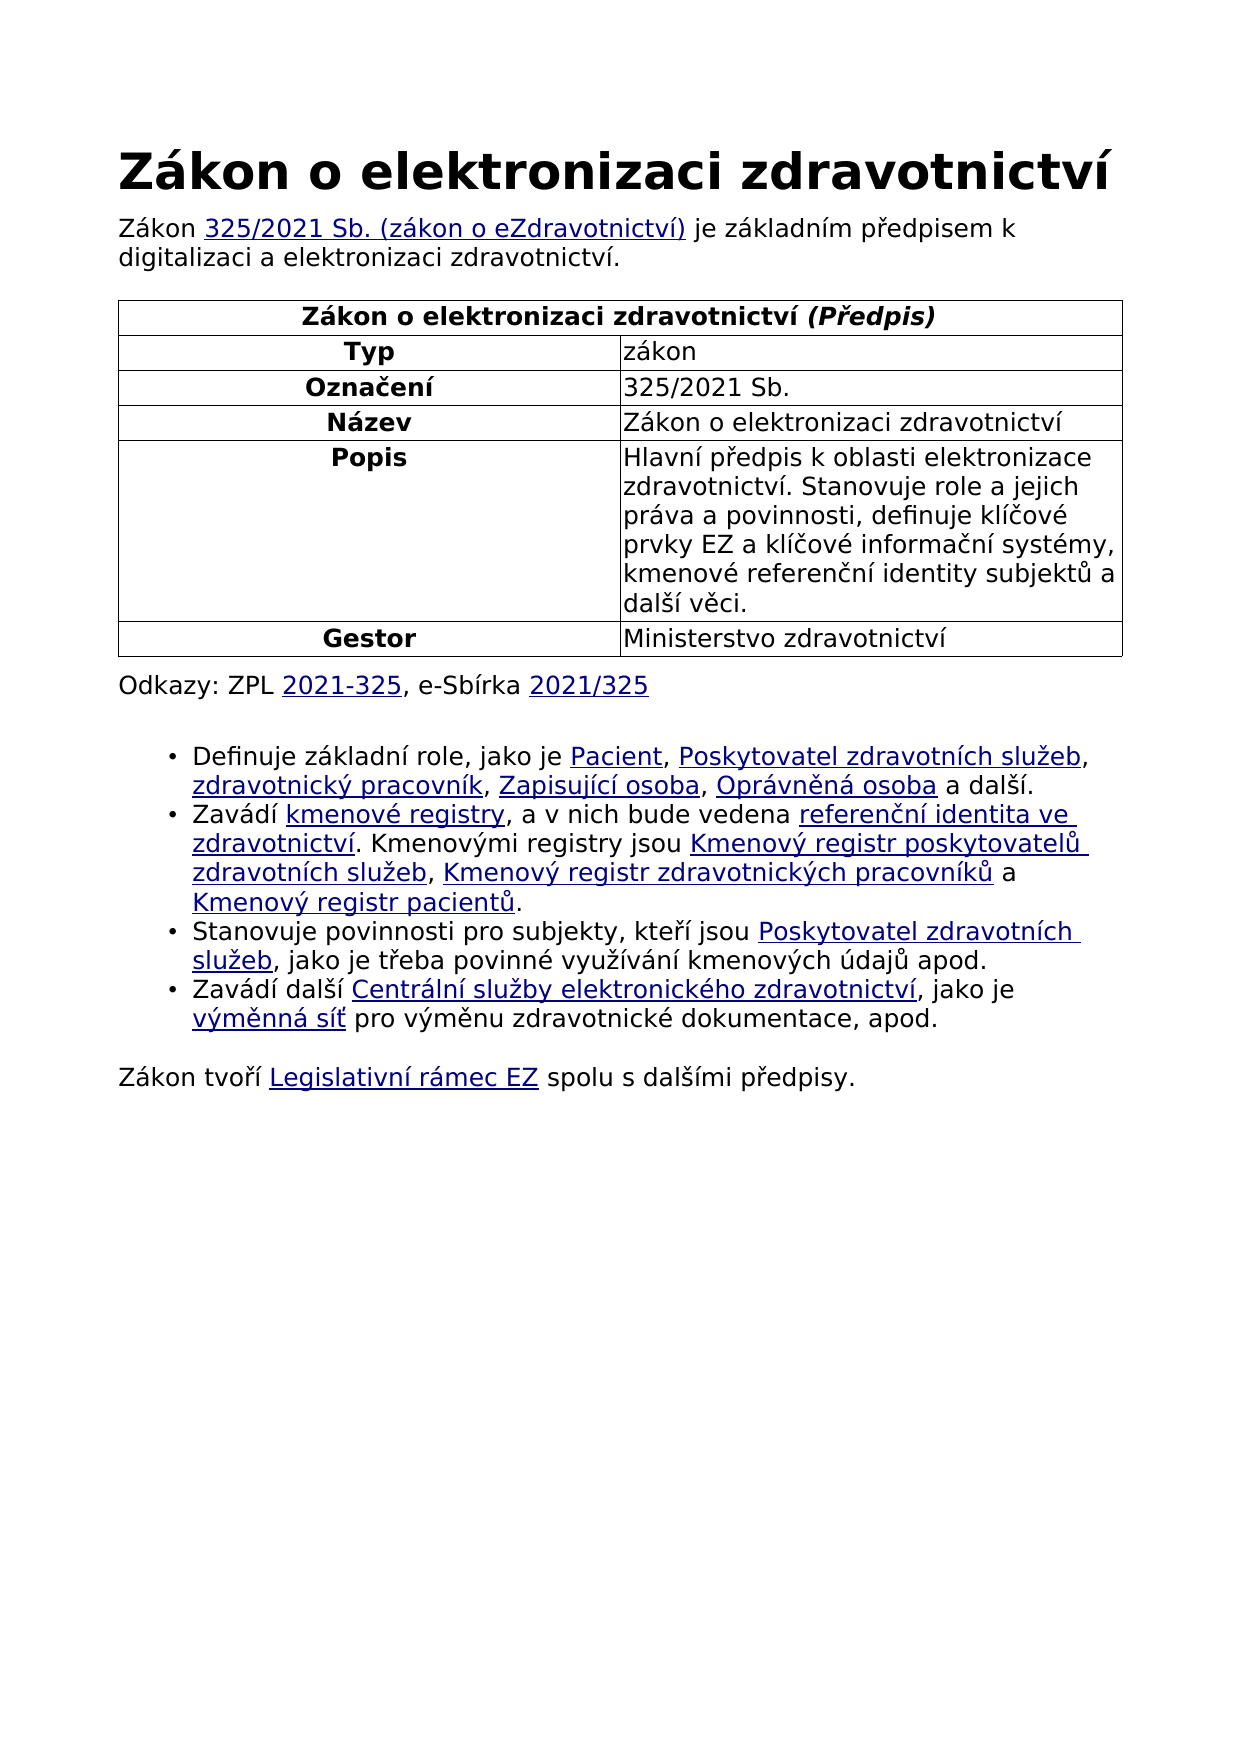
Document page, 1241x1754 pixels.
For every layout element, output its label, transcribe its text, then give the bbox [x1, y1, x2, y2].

table_cell Hlavní předpis k oblasti elektronizace zdravotnictví. Stanovuje role a jejich práva a povinnosti, definuje klíčové prvky EZ a klíčové informační systémy, kmenové referenční identity subjektů a další věci. [621, 441, 1122, 621]
table_cell Ministerstvo zdravotnictví [621, 622, 1122, 656]
text Zákon 325/2021 Sb. (zákon o eZdravotnictví) je základním předpisem k digitalizaci a elektronizaci zdravotnictví. [118, 214, 1122, 272]
list Stanovuje povinnosti pro subjekty, kteří jsou Poskytovatel zdravotních služeb, jako je třeba povinné využívání kmenových údajů apod. [177, 917, 1122, 975]
table_cell Označení [119, 371, 620, 405]
table_cell Zákon o elektronizaci zdravotnictví [621, 406, 1122, 440]
list Definuje základní role, jako je Pacient, Poskytovatel zdravotních služeb, zdravotnický pracovník, Zapisující osoba, Oprávněná osoba a další. [177, 742, 1122, 800]
table_header Zákon o elektronizaci zdravotnictví (Předpis) [119, 301, 1122, 334]
table_cell Název [119, 406, 620, 440]
table_cell Gestor [119, 622, 620, 656]
list Zavádí kmenové registry, a v nich bude vedena referenční identita ve zdravotnictví. Kmenovými registry jsou Kmenový registr poskytovatelů zdravotních služeb, Kmenový registr zdravotnických pracovníků a Kmenový registr pacientů. [177, 800, 1122, 917]
text Zákon tvoří Legislativní rámec EZ spolu s dalšími předpisy. [118, 1063, 1122, 1092]
subtitle Zákon o elektronizaci zdravotnictví [118, 143, 1122, 201]
text Odkazy: ZPL 2021-325, e-Sbírka 2021/325 [118, 671, 1122, 700]
table_cell Popis [119, 441, 620, 621]
list Zavádí další Centrální služby elektronického zdravotnictví, jako je výměnná síť pro výměnu zdravotnické dokumentace, apod. [177, 975, 1122, 1034]
table_cell zákon [621, 336, 1122, 370]
table_cell Typ [119, 336, 620, 370]
table_cell 325/2021 Sb. [621, 371, 1122, 405]
